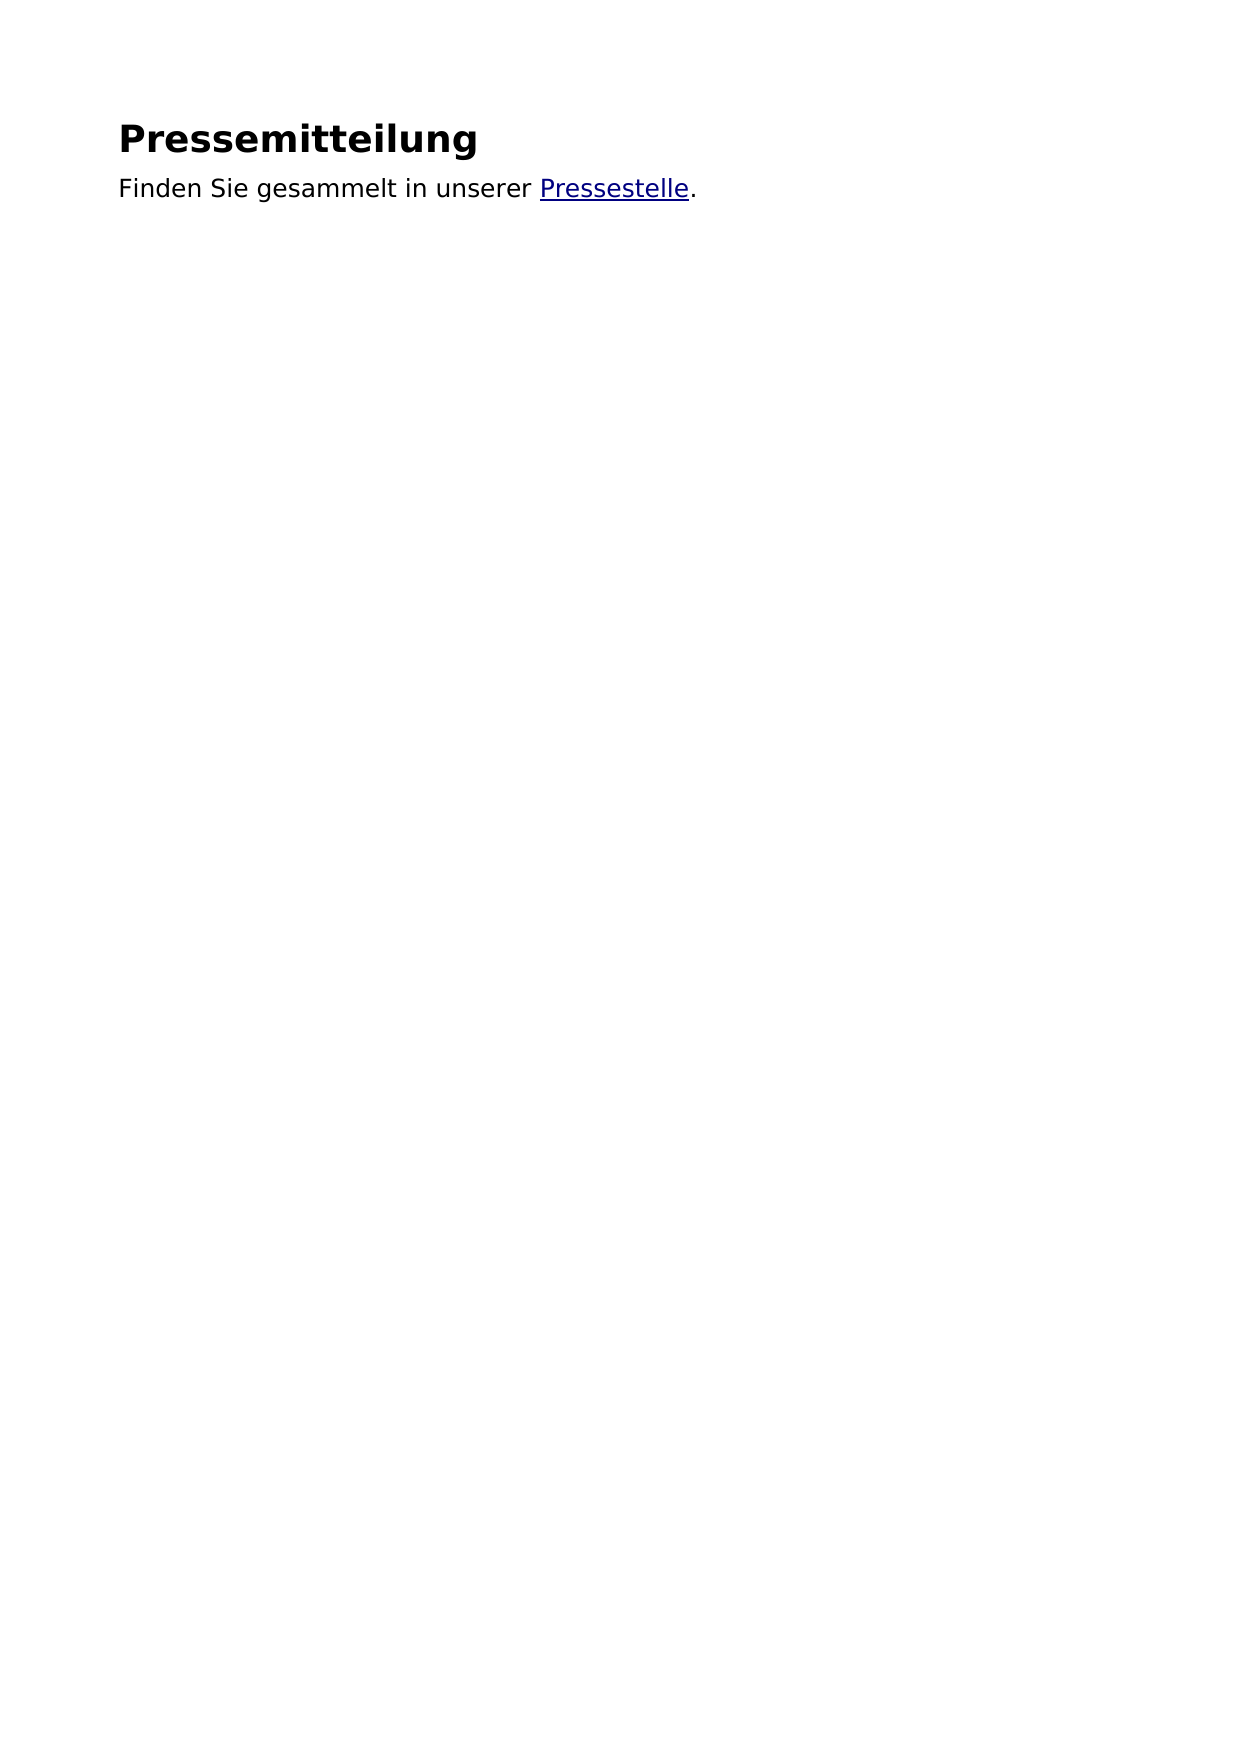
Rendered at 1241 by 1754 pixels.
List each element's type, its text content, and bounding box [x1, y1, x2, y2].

text Finden Sie gesammelt in unserer Pressestelle. [118, 174, 1122, 203]
subtitle Pressemitteilung [118, 118, 1122, 162]
